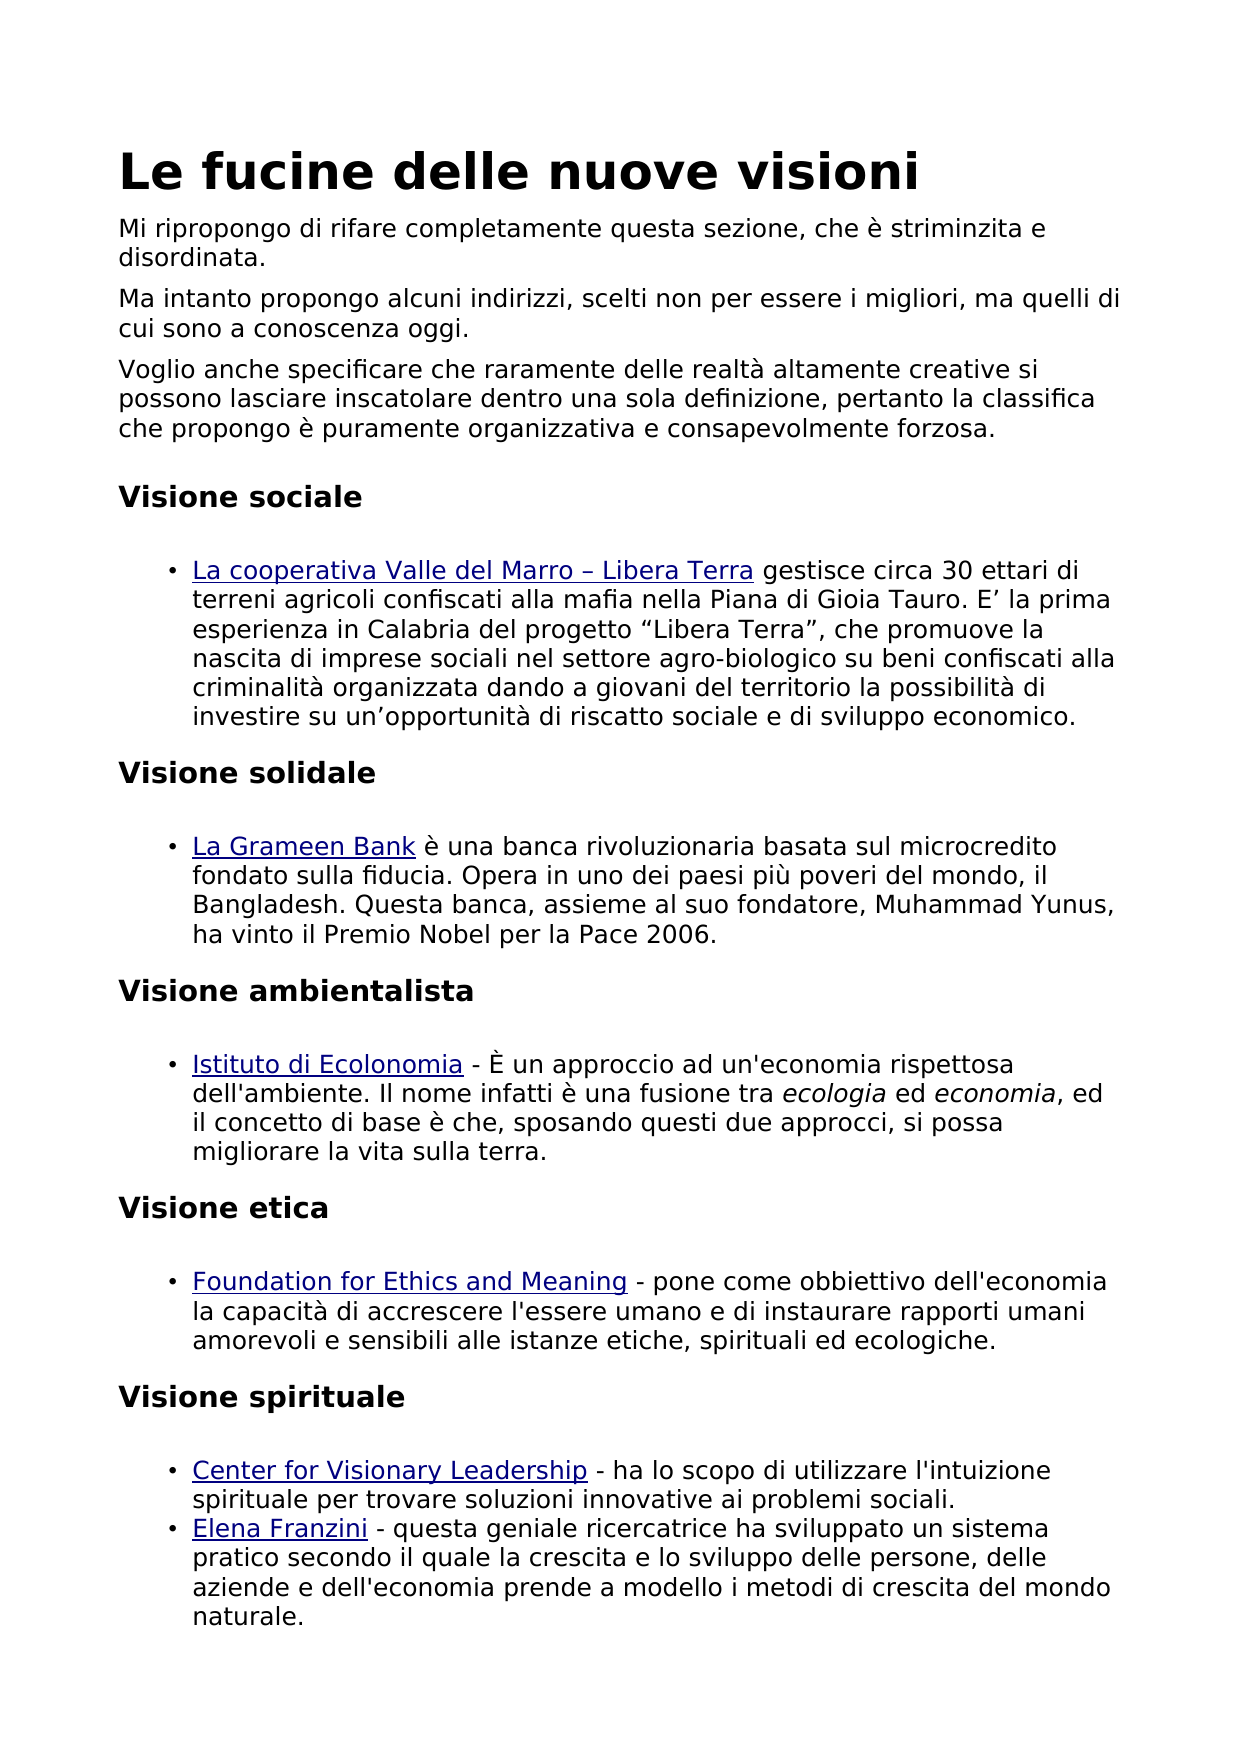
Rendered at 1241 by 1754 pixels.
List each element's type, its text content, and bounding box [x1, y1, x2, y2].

list Foundation for Ethics and Meaning - pone come obbiettivo dell'economia la capacità di accrescere l'essere umano e di instaurare rapporti umani amorevoli e sensibili alle istanze etiche, spirituali ed ecologiche. [177, 1268, 1122, 1355]
subtitle Visione etica [118, 1192, 1122, 1226]
list La cooperativa Valle del Marro – Libera Terra gestisce circa 30 ettari di terreni agricoli confiscati alla mafia nella Piana di Gioia Tauro. E’ la prima esperienza in Calabria del progetto “Libera Terra”, che promuove la nascita di imprese sociali nel settore agro-biologico su beni confiscati alla criminalità organizzata dando a giovani del territorio la possibilità di investire su un’opportunità di riscatto sociale e di sviluppo economico. [177, 556, 1122, 731]
list Center for Visionary Leadership - ha lo scopo di utilizzare l'intuizione spirituale per trovare soluzioni innovative ai problemi sociali. [177, 1456, 1122, 1514]
list La Grameen Bank è una banca rivoluzionaria basata sul microcredito fondato sulla fiducia. Opera in uno dei paesi più poveri del mondo, il Bangladesh. Questa banca, assieme al suo fondatore, Muhammad Yunus, ha vinto il Premio Nobel per la Pace 2006. [177, 832, 1122, 949]
subtitle Visione spirituale [118, 1380, 1122, 1414]
subtitle Visione ambientalista [118, 974, 1122, 1008]
text Voglio anche specificare che raramente delle realtà altamente creative si possono lasciare inscatolare dentro una sola definizione, pertanto la classifica che propongo è puramente organizzativa e consapevolmente forzosa. [118, 356, 1122, 443]
subtitle Le fucine delle nuove visioni [118, 143, 1122, 201]
list Elena Franzini - questa geniale ricercatrice ha sviluppato un sistema pratico secondo il quale la crescita e lo sviluppo delle persone, delle aziende e dell'economia prende a modello i metodi di crescita del mondo naturale. [177, 1514, 1122, 1631]
text Ma intanto propongo alcuni indirizzi, scelti non per essere i migliori, ma quelli di cui sono a conoscenza oggi. [118, 285, 1122, 343]
subtitle Visione sociale [118, 481, 1122, 514]
subtitle Visione solidale [118, 756, 1122, 790]
text Mi ripropongo di rifare completamente questa sezione, che è striminzita e disordinata. [118, 214, 1122, 272]
list Istituto di Ecolonomia - È un approccio ad un'economia rispettosa dell'ambiente. Il nome infatti è una fusione tra ecologia ed economia, ed il concetto di base è che, sposando questi due approcci, si possa migliorare la vita sulla terra. [177, 1050, 1122, 1167]
